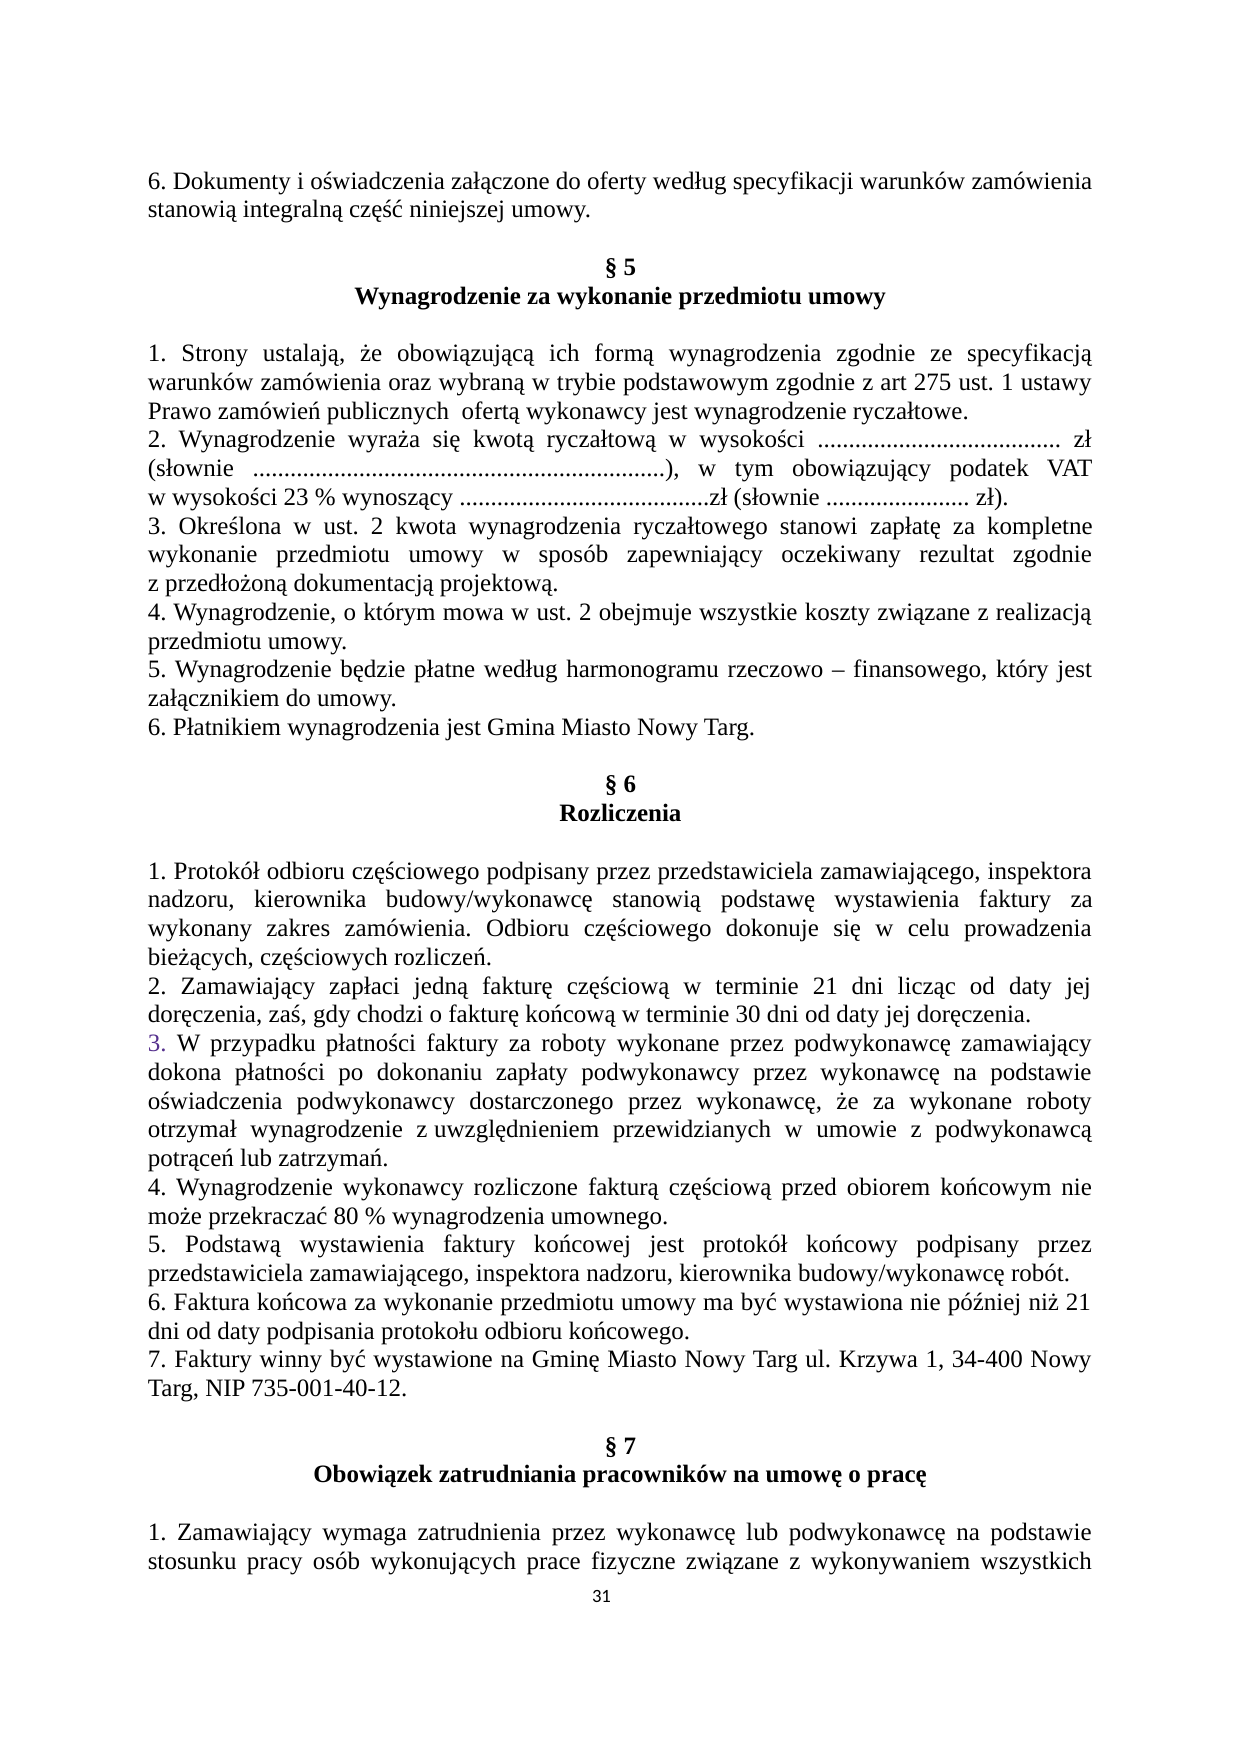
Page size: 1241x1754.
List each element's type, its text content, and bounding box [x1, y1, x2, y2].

text 3. W przypadku płatności faktury za roboty wykonane przez podwykonawcę zamawiający dokona płatności po dokonaniu zapłaty podwykonawcy przez wykonawcę na podstawie oświadczenia podwykonawcy dostarczonego przez wykonawcę, że za wykonane roboty otrzymał wynagrodzenie z uwzględnieniem przewidzianych w umowie z podwykonawcą potrąceń lub zatrzymań. [148, 1028, 1093, 1172]
text § 6 [148, 769, 1093, 798]
text 1. Protokół odbioru częściowego podpisany przez przedstawiciela zamawiającego, inspektora nadzoru, kierownika budowy/wykonawcę stanowią podstawę wystawienia faktury za wykonany zakres zamówienia. Odbioru częściowego dokonuje się w celu prowadzenia bieżących, częściowych rozliczeń. [148, 856, 1093, 971]
text 1. Strony ustalają, że obowiązującą ich formą wynagrodzenia zgodnie ze specyfikacją warunków zamówienia oraz wybraną w trybie podstawowym zgodnie z art 275 ust. 1 ustawy Prawo zamówień publicznych ofertą wykonawcy jest wynagrodzenie ryczałtowe. [148, 338, 1093, 424]
text § 5 [148, 252, 1093, 281]
text 6. Dokumenty i oświadczenia załączone do oferty według specyfikacji warunków zamówienia stanowią integralną część niniejszej umowy. [148, 166, 1093, 223]
text 5. Wynagrodzenie będzie płatne według harmonogramu rzeczowo – finansowego, który jest załącznikiem do umowy. [148, 654, 1093, 712]
text 2. Zamawiający zapłaci jedną fakturę częściową w terminie 21 dni licząc od daty jej doręczenia, zaś, gdy chodzi o fakturę końcową w terminie 30 dni od daty jej doręczenia. [148, 971, 1093, 1028]
text 2. Wynagrodzenie wyraża się kwotą ryczałtową w wysokości ....................................... zł (słownie ..................................................................), w tym obowiązujący podatek VAT w wysokości 23 % wynoszący ........................................zł (słownie ....................... zł). [148, 424, 1093, 511]
text 3. Określona w ust. 2 kwota wynagrodzenia ryczałtowego stanowi zapłatę za kompletne wykonanie przedmiotu umowy w sposób zapewniający oczekiwany rezultat zgodnie z przedłożoną dokumentacją projektową. [148, 511, 1093, 597]
text Wynagrodzenie za wykonanie przedmiotu umowy [148, 281, 1093, 309]
text 7. Faktury winny być wystawione na Gminę Miasto Nowy Targ ul. Krzywa 1, 34-400 Nowy Targ, NIP 735-001-40-12. [148, 1344, 1093, 1402]
text § 7 [148, 1431, 1093, 1459]
text 4. Wynagrodzenie wykonawcy rozliczone fakturą częściową przed obiorem końcowym nie może przekraczać 80 % wynagrodzenia umownego. [148, 1172, 1093, 1229]
text Rozliczenia [148, 798, 1093, 827]
text Obowiązek zatrudniania pracowników na umowę o pracę [148, 1459, 1093, 1488]
text 4. Wynagrodzenie, o którym mowa w ust. 2 obejmuje wszystkie koszty związane z realizacją przedmiotu umowy. [148, 597, 1093, 654]
text 1. Zamawiający wymaga zatrudnienia przez wykonawcę lub podwykonawcę na podstawie stosunku pracy osób wykonujących prace fizyczne związane z wykonywaniem wszystkich [148, 1517, 1093, 1574]
text 6. Faktura końcowa za wykonanie przedmiotu umowy ma być wystawiona nie później niż 21 dni od daty podpisania protokołu odbioru końcowego. [148, 1287, 1093, 1344]
text 5. Podstawą wystawienia faktury końcowej jest protokół końcowy podpisany przez przedstawiciela zamawiającego, inspektora nadzoru, kierownika budowy/wykonawcę robót. [148, 1229, 1093, 1287]
text 6. Płatnikiem wynagrodzenia jest Gmina Miasto Nowy Targ. [148, 712, 1093, 741]
